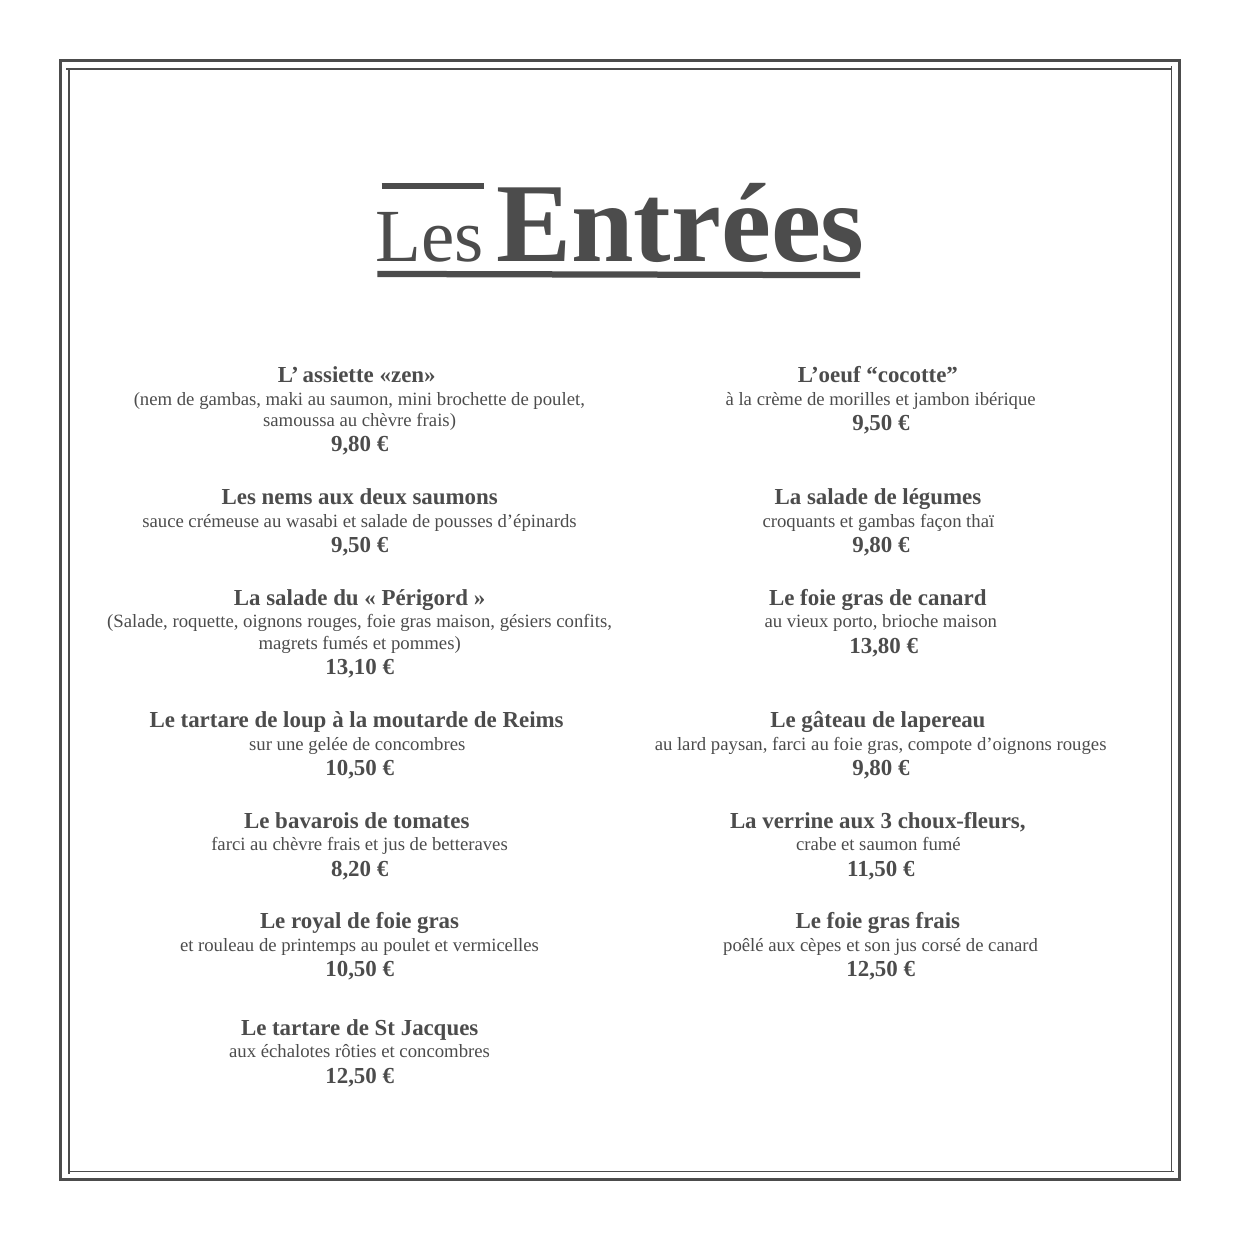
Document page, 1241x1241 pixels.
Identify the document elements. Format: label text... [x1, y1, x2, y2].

table_cell [99, 881, 620, 907]
table_cell [620, 881, 1141, 907]
table_cell La salade du « Périgord » (Salade, roquette, oignons rouges, foie gras maison, gésiers confits, magrets fumés et pommes) 13,10 € [99, 584, 620, 680]
table_cell Le foie gras de canard au vieux porto, brioche maison 13,80 € [620, 584, 1141, 680]
table_cell [620, 780, 1141, 807]
table_cell Le bavarois de tomates farci au chèvre frais et jus de betteraves 8,20 € [99, 807, 620, 881]
table_cell Les nems aux deux saumons sauce crémeuse au wasabi et salade de pousses d’épinards 9,50 € [99, 483, 620, 557]
table_cell [620, 1014, 1141, 1088]
table_cell Le tartare de St Jacques aux échalotes rôties et concombres 12,50 € [99, 1014, 620, 1088]
table_cell [620, 457, 1141, 483]
table_cell Le tartare de loup à la moutarde de Reims sur une gelée de concombres 10,50 € [99, 706, 620, 780]
table_cell Le gâteau de lapereau au lard paysan, farci au foie gras, compote d’oignons rouges 9,80 € [620, 706, 1141, 780]
table_cell La verrine aux 3 choux-fleurs, crabe et saumon fumé 11,50 € [620, 807, 1141, 881]
table_cell Le royal de foie gras et rouleau de printemps au poulet et vermicelles 10,50 € [99, 907, 620, 982]
table_cell [99, 457, 620, 483]
table_cell La salade de légumes croquants et gambas façon thaï 9,80 € [620, 483, 1141, 557]
text Les Entrées [99, 156, 1141, 286]
table_header L’oeuf “cocotte” à la crème de morilles et jambon ibérique 9,50 € [620, 361, 1141, 457]
table_cell [99, 780, 620, 807]
table_cell [620, 558, 1141, 584]
table_cell [99, 982, 620, 1014]
table_cell [99, 558, 620, 584]
table_cell [620, 680, 1141, 706]
table_cell [99, 680, 620, 706]
table_cell [620, 982, 1141, 1014]
table_cell Le foie gras frais poêlé aux cèpes et son jus corsé de canard 12,50 € [620, 907, 1141, 982]
table_header L’ assiette «zen» (nem de gambas, maki au saumon, mini brochette de poulet, samoussa au chèvre frais) 9,80 € [99, 361, 620, 457]
